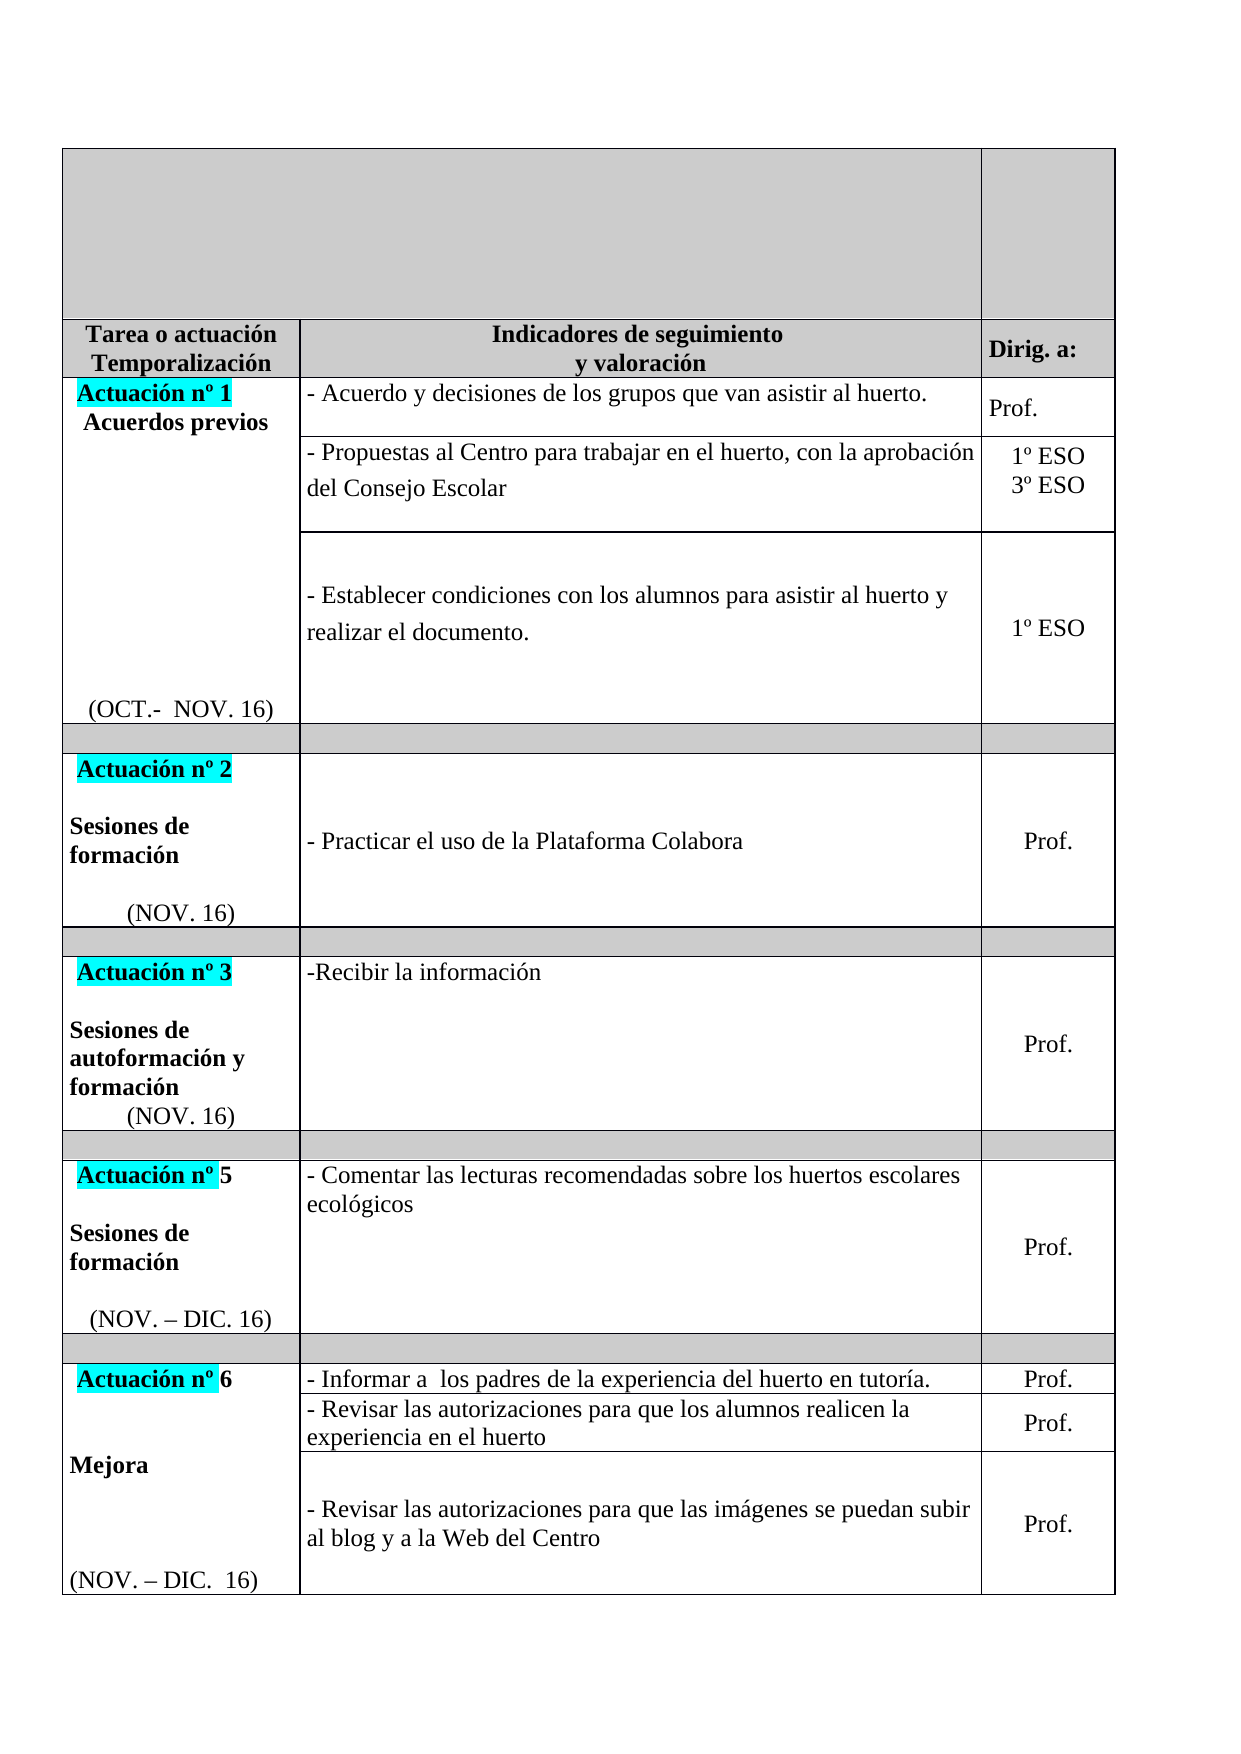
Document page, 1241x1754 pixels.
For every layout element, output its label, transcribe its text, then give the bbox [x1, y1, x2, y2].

table_cell Prof. [982, 1452, 1114, 1594]
table_cell [982, 928, 1114, 956]
table_cell Prof. [982, 1394, 1114, 1451]
table_cell [63, 724, 299, 753]
table_header [982, 149, 1114, 318]
table_header [63, 149, 981, 318]
table_cell [301, 1131, 981, 1159]
table_cell [982, 724, 1114, 753]
table_cell - Revisar las autorizaciones para que los alumnos realicen la experiencia en el huerto [301, 1394, 981, 1451]
table_cell Actuación nº 3 Sesiones de autoformación y formación (NOV. 16) [63, 957, 299, 1130]
table_cell - Propuestas al Centro para trabajar en el huerto, con la aprobación del Consejo Escolar [301, 437, 981, 531]
table_cell - Informar a los padres de la experiencia del huerto en tutoría. [301, 1364, 981, 1393]
table_cell [301, 724, 981, 753]
table_cell - Practicar el uso de la Plataforma Colabora [301, 754, 981, 926]
table_cell 1º ESO 3º ESO [982, 437, 1114, 531]
table_cell - Comentar las lecturas recomendadas sobre los huertos escolares ecológicos [301, 1161, 981, 1333]
table_cell Actuación nº 1 Acuerdos previos (OCT.- NOV. 16) [63, 378, 299, 723]
table_cell Dirig. a: [982, 320, 1114, 377]
table_cell Prof. [982, 1364, 1114, 1393]
table_cell [301, 1334, 981, 1363]
table_cell [982, 1334, 1114, 1363]
table_cell Tarea o actuación Temporalización [63, 320, 299, 377]
table_cell Prof. [982, 957, 1114, 1130]
table_cell - Revisar las autorizaciones para que las imágenes se puedan subir al blog y a la Web del Centro [301, 1452, 981, 1594]
table_cell -Recibir la información [301, 957, 981, 1130]
table_cell Prof. [982, 754, 1114, 926]
table_cell Indicadores de seguimiento y valoración [301, 320, 981, 377]
table_cell [301, 928, 981, 956]
table_cell [63, 1131, 299, 1159]
table_cell - Acuerdo y decisiones de los grupos que van asistir al huerto. [301, 378, 981, 436]
table_cell Actuación nº 2 Sesiones de formación (NOV. 16) [63, 754, 299, 926]
table_cell [63, 928, 299, 956]
table_cell Prof. [982, 1161, 1114, 1333]
table_cell 1º ESO [982, 533, 1114, 723]
table_cell Actuación nº 6 Mejora (NOV. – DIC. 16) [63, 1364, 299, 1594]
table_cell - Establecer condiciones con los alumnos para asistir al huerto y realizar el documento. [301, 533, 981, 723]
table_cell Prof. [982, 378, 1114, 436]
table_cell [63, 1334, 299, 1363]
table_cell Actuación nº 5 Sesiones de formación (NOV. – DIC. 16) [63, 1161, 299, 1333]
table_cell [982, 1131, 1114, 1159]
